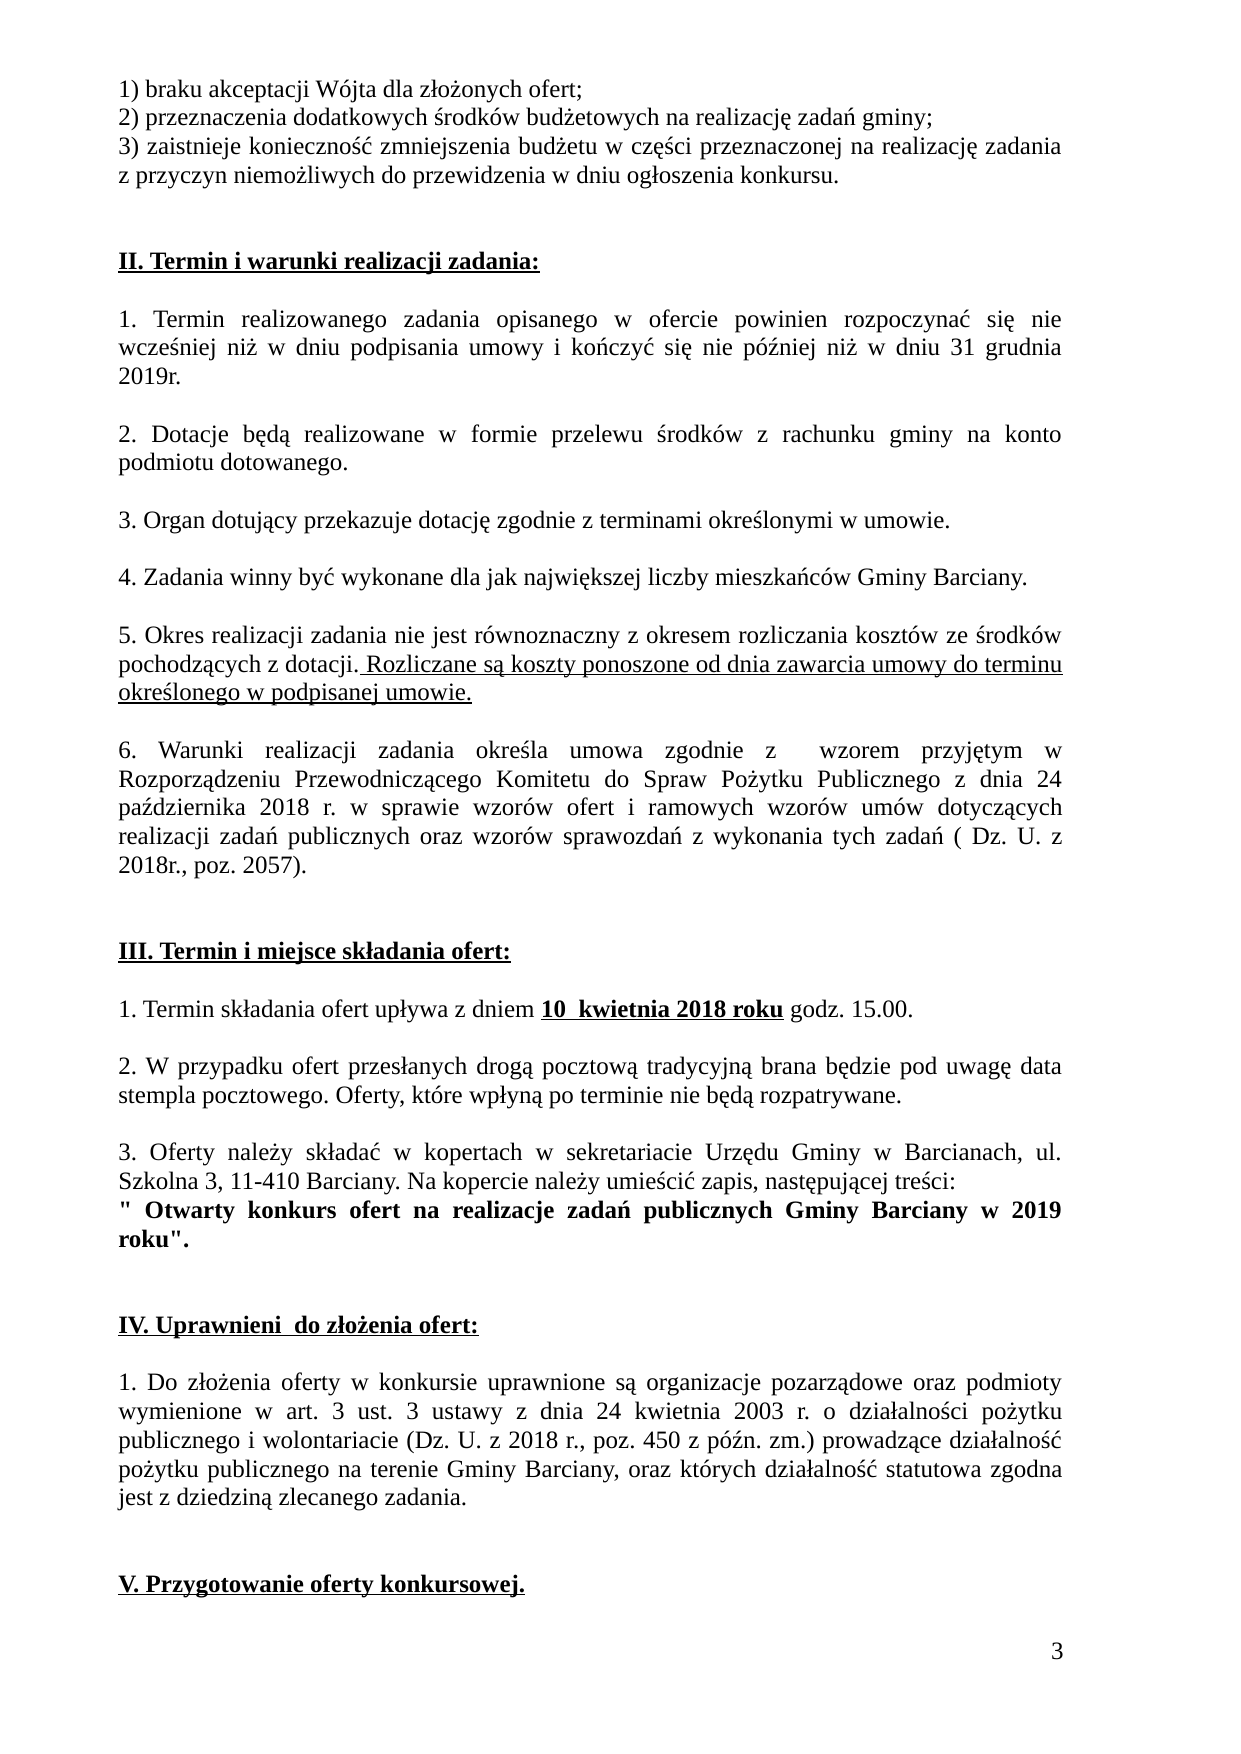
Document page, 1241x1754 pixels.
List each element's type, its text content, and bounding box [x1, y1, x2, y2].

text 3. Organ dotujący przekazuje dotację zgodnie z terminami określonymi w umowie. [118, 505, 1063, 534]
text II. Termin i warunki realizacji zadania: [118, 246, 1063, 275]
text 3) zaistnieje konieczność zmniejszenia budżetu w części przeznaczonej na realizację zadania z przyczyn niemożliwych do przewidzenia w dniu ogłoszenia konkursu. [118, 131, 1063, 189]
text 2. W przypadku ofert przesłanych drogą pocztową tradycyjną brana będzie pod uwagę data stempla pocztowego. Oferty, które wpłyną po terminie nie będą rozpatrywane. [118, 1051, 1063, 1109]
text 2) przeznaczenia dodatkowych środków budżetowych na realizację zadań gminy; [118, 102, 1063, 131]
text 6. Warunki realizacji zadania określa umowa zgodnie z wzorem przyjętym w Rozporządzeniu Przewodniczącego Komitetu do Spraw Pożytku Publicznego z dnia 24 października 2018 r. w sprawie wzorów ofert i ramowych wzorów umów dotyczących realizacji zadań publicznych oraz wzorów sprawozdań z wykonania tych zadań ( Dz. U. z 2018r., poz. 2057). [118, 735, 1063, 879]
text 3. Oferty należy składać w kopertach w sekretariacie Urzędu Gminy w Barcianach, ul. Szkolna 3, 11-410 Barciany. Na kopercie należy umieścić zapis, następującej treści: [118, 1137, 1063, 1195]
text 5. Okres realizacji zadania nie jest równoznaczny z okresem rozliczania kosztów ze środków pochodzących z dotacji. Rozliczane są koszty ponoszone od dnia zawarcia umowy do terminu określonego w podpisanej umowie. [118, 620, 1063, 706]
text 1) braku akceptacji Wójta dla złożonych ofert; [118, 74, 1063, 102]
text 2. Dotacje będą realizowane w formie przelewu środków z rachunku gminy na konto podmiotu dotowanego. [118, 419, 1063, 476]
text 4. Zadania winny być wykonane dla jak największej liczby mieszkańców Gminy Barciany. [118, 562, 1063, 591]
text III. Termin i miejsce składania ofert: [118, 936, 1063, 965]
text 1. Termin realizowanego zadania opisanego w ofercie powinien rozpoczynać się nie wcześniej niż w dniu podpisania umowy i kończyć się nie później niż w dniu 31 grudnia 2019r. [118, 304, 1063, 390]
text 1. Do złożenia oferty w konkursie uprawnione są organizacje pozarządowe oraz podmioty wymienione w art. 3 ust. 3 ustawy z dnia 24 kwietnia 2003 r. o działalności pożytku publicznego i wolontariacie (Dz. U. z 2018 r., poz. 450 z późn. zm.) prowadzące działalność pożytku publicznego na terenie Gminy Barciany, oraz których działalność statutowa zgodna jest z dziedziną zlecanego zadania. [118, 1367, 1063, 1511]
text " Otwarty konkurs ofert na realizacje zadań publicznych Gminy Barciany w 2019 roku". [118, 1195, 1063, 1252]
text V. Przygotowanie oferty konkursowej. [118, 1569, 1063, 1597]
text IV. Uprawnieni do złożenia ofert: [118, 1310, 1063, 1339]
text 1. Termin składania ofert upływa z dniem 10 kwietnia 2018 roku godz. 15.00. [118, 994, 1063, 1022]
